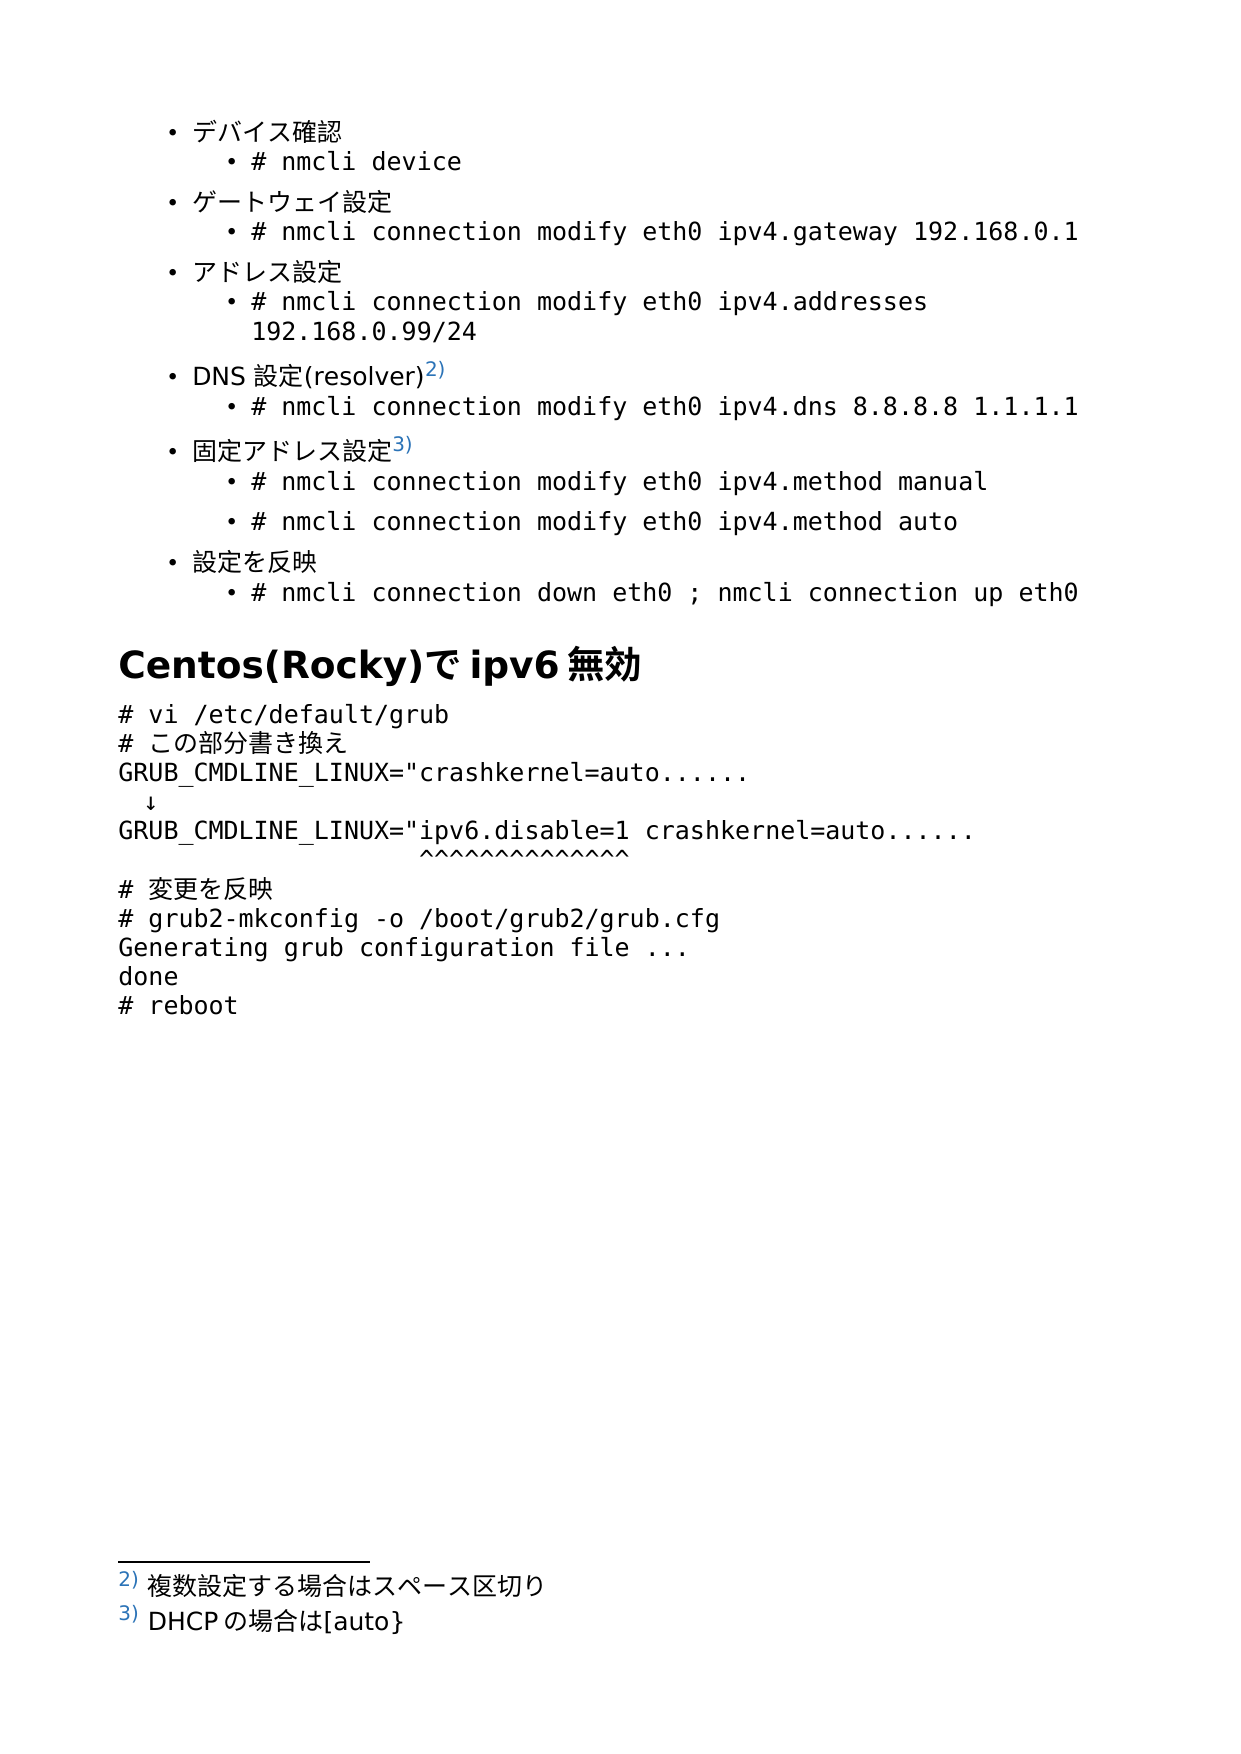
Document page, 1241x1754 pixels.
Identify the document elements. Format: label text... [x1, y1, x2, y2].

list 固定アドレス設定 [177, 433, 1122, 467]
list # nmcli connection modify eth0 ipv4.dns 8.8.8.8 1.1.1.1 [236, 392, 1122, 421]
list # nmcli connection modify eth0 ipv4.method auto [236, 508, 1122, 537]
text # vi /etc/default/grub # この部分書き換え GRUB_CMDLINE_LINUX="crashkernel=auto...... ↓ GRUB_CMDLINE_LINUX="ipv6.disable=1 crashkernel=auto...... ^^^^^^^^^^^^^^ # 変更を反映 # grub2-mkconfig -o /boot/grub2/grub.cfg Generating grub configuration file ... done # reboot [118, 700, 1122, 1021]
list DNS 設定(resolver) [177, 358, 1122, 392]
list # nmcli connection modify eth0 ipv4.gateway 192.168.0.1 [236, 217, 1122, 247]
list アドレス設定 [177, 258, 1122, 287]
list # nmcli connection modify eth0 ipv4.method manual [236, 467, 1122, 496]
list 設定を反映 [177, 548, 1122, 578]
list # nmcli device [236, 147, 1122, 176]
list # nmcli connection down eth0 ; nmcli connection up eth0 [236, 578, 1122, 607]
subtitle Centos(Rocky)でipv6無効 [118, 644, 1122, 687]
list DHCPの場合は[auto} [118, 1602, 1122, 1636]
list デバイス確認 [177, 118, 1122, 147]
list ゲートウェイ設定 [177, 188, 1122, 217]
list 複数設定する場合はスペース区切り [118, 1568, 1122, 1602]
list # nmcli connection modify eth0 ipv4.addresses 192.168.0.99/24 [236, 287, 1122, 346]
